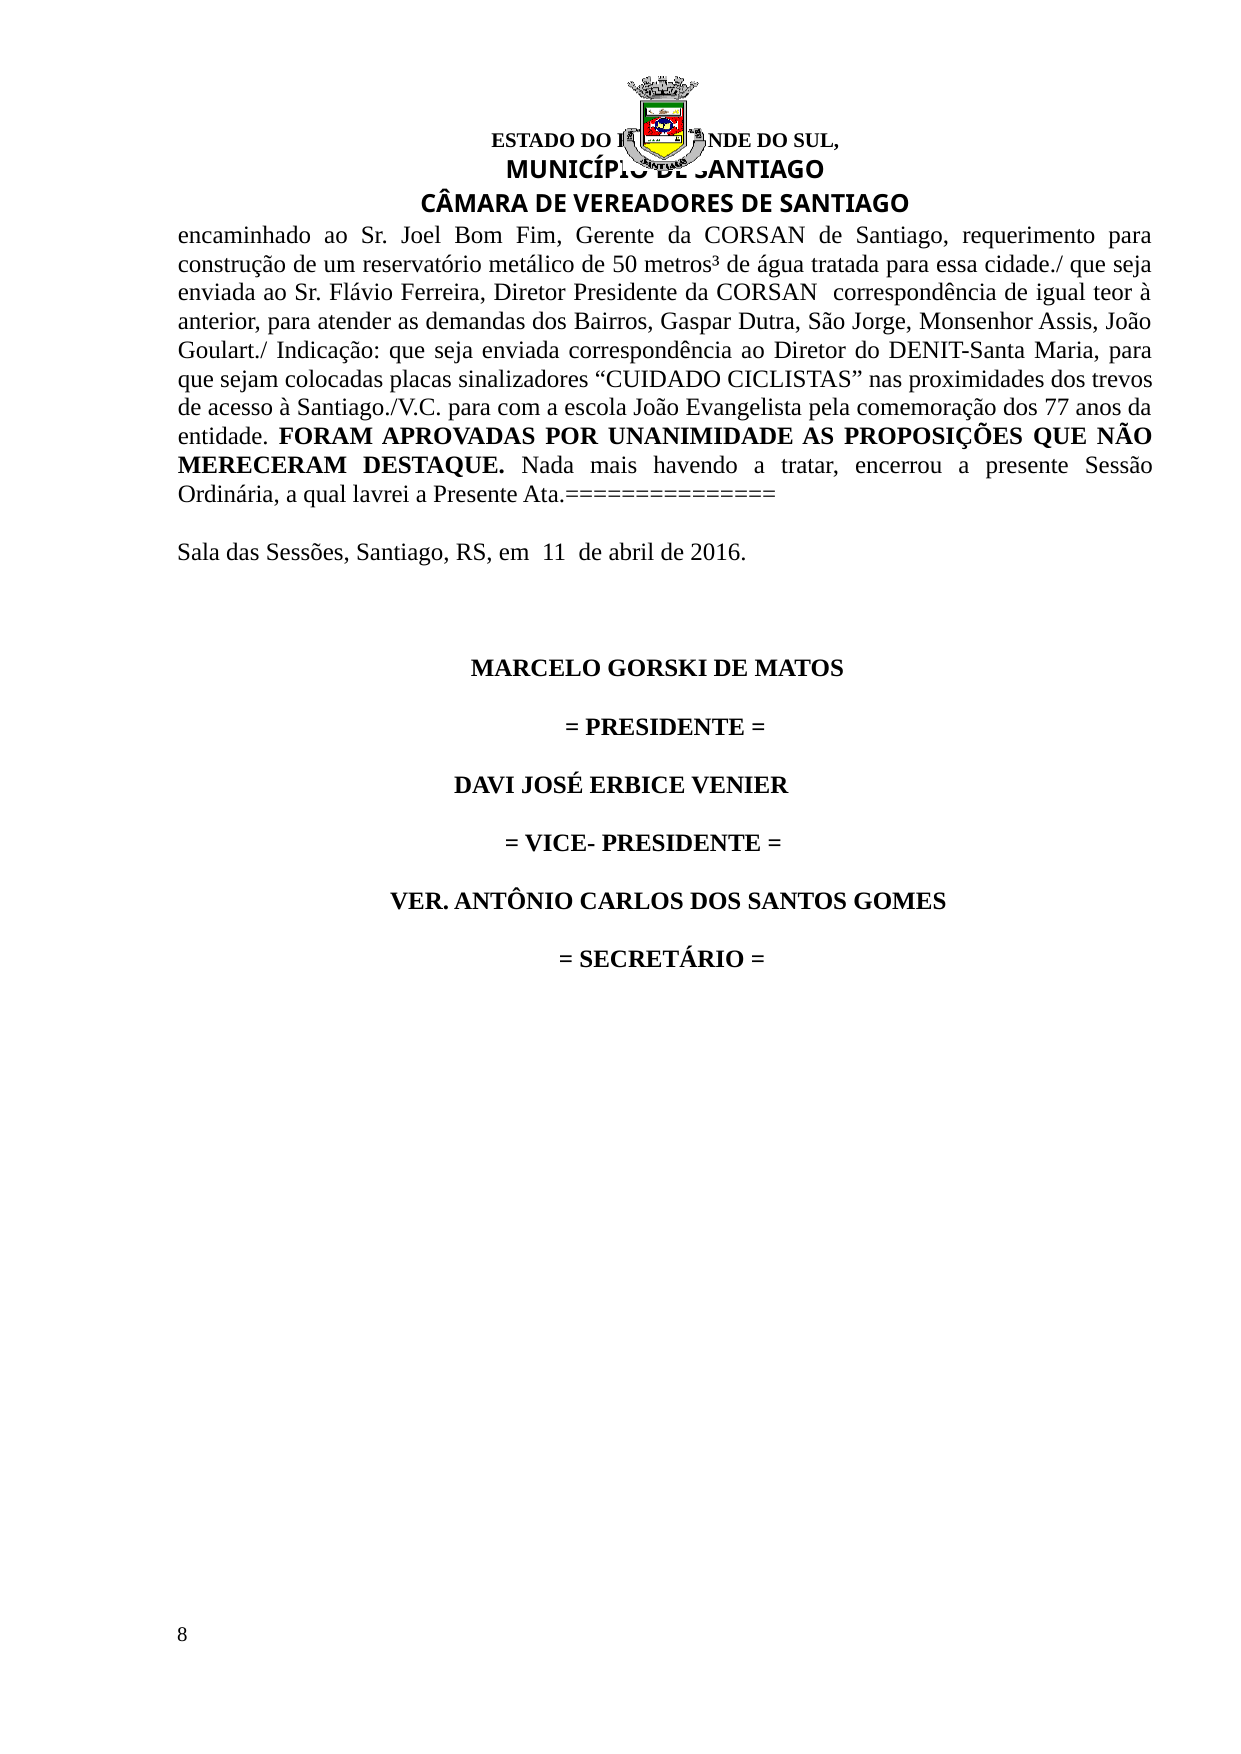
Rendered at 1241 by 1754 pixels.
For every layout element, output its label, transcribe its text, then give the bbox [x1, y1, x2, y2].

text = VICE- PRESIDENTE = [177, 828, 1153, 857]
text VER. ANTÔNIO CARLOS DOS SANTOS GOMES [177, 886, 1153, 915]
text MARCELO GORSKI DE MATOS [177, 653, 1153, 682]
text = PRESIDENTE = [177, 712, 1153, 740]
text encaminhado ao Sr. Joel Bom Fim, Gerente da CORSAN de Santiago, requerimento para construção de um reservatório metálico de 50 metros³ de água tratada para essa cidade./ que seja enviada ao Sr. Flávio Ferreira, Diretor Presidente da CORSAN correspondência de igual teor à anterior, para atender as demandas dos Bairros, Gaspar Dutra, São Jorge, Monsenhor Assis, João Goulart./ Indicação: que seja enviada correspondência ao Diretor do DENIT-Santa Maria, para que sejam colocadas placas sinalizadores “CUIDADO CICLISTAS” nas proximidades dos trevos de acesso à Santiago./V.C. para com a escola João Evangelista pela comemoração dos 77 anos da entidade. FORAM APROVADAS POR UNANIMIDADE AS PROPOSIÇÕES QUE NÃO MERECERAM DESTAQUE. Nada mais havendo a tratar, encerrou a presente Sessão Ordinária, a qual lavrei a Presente Ata.=============== [178, 220, 1153, 507]
text = SECRETÁRIO = [177, 944, 1153, 973]
text Sala das Sessões, Santiago, RS, em 11 de abril de 2016. [177, 537, 1153, 566]
text DAVI JOSÉ ERBICE VENIER [177, 770, 1153, 799]
